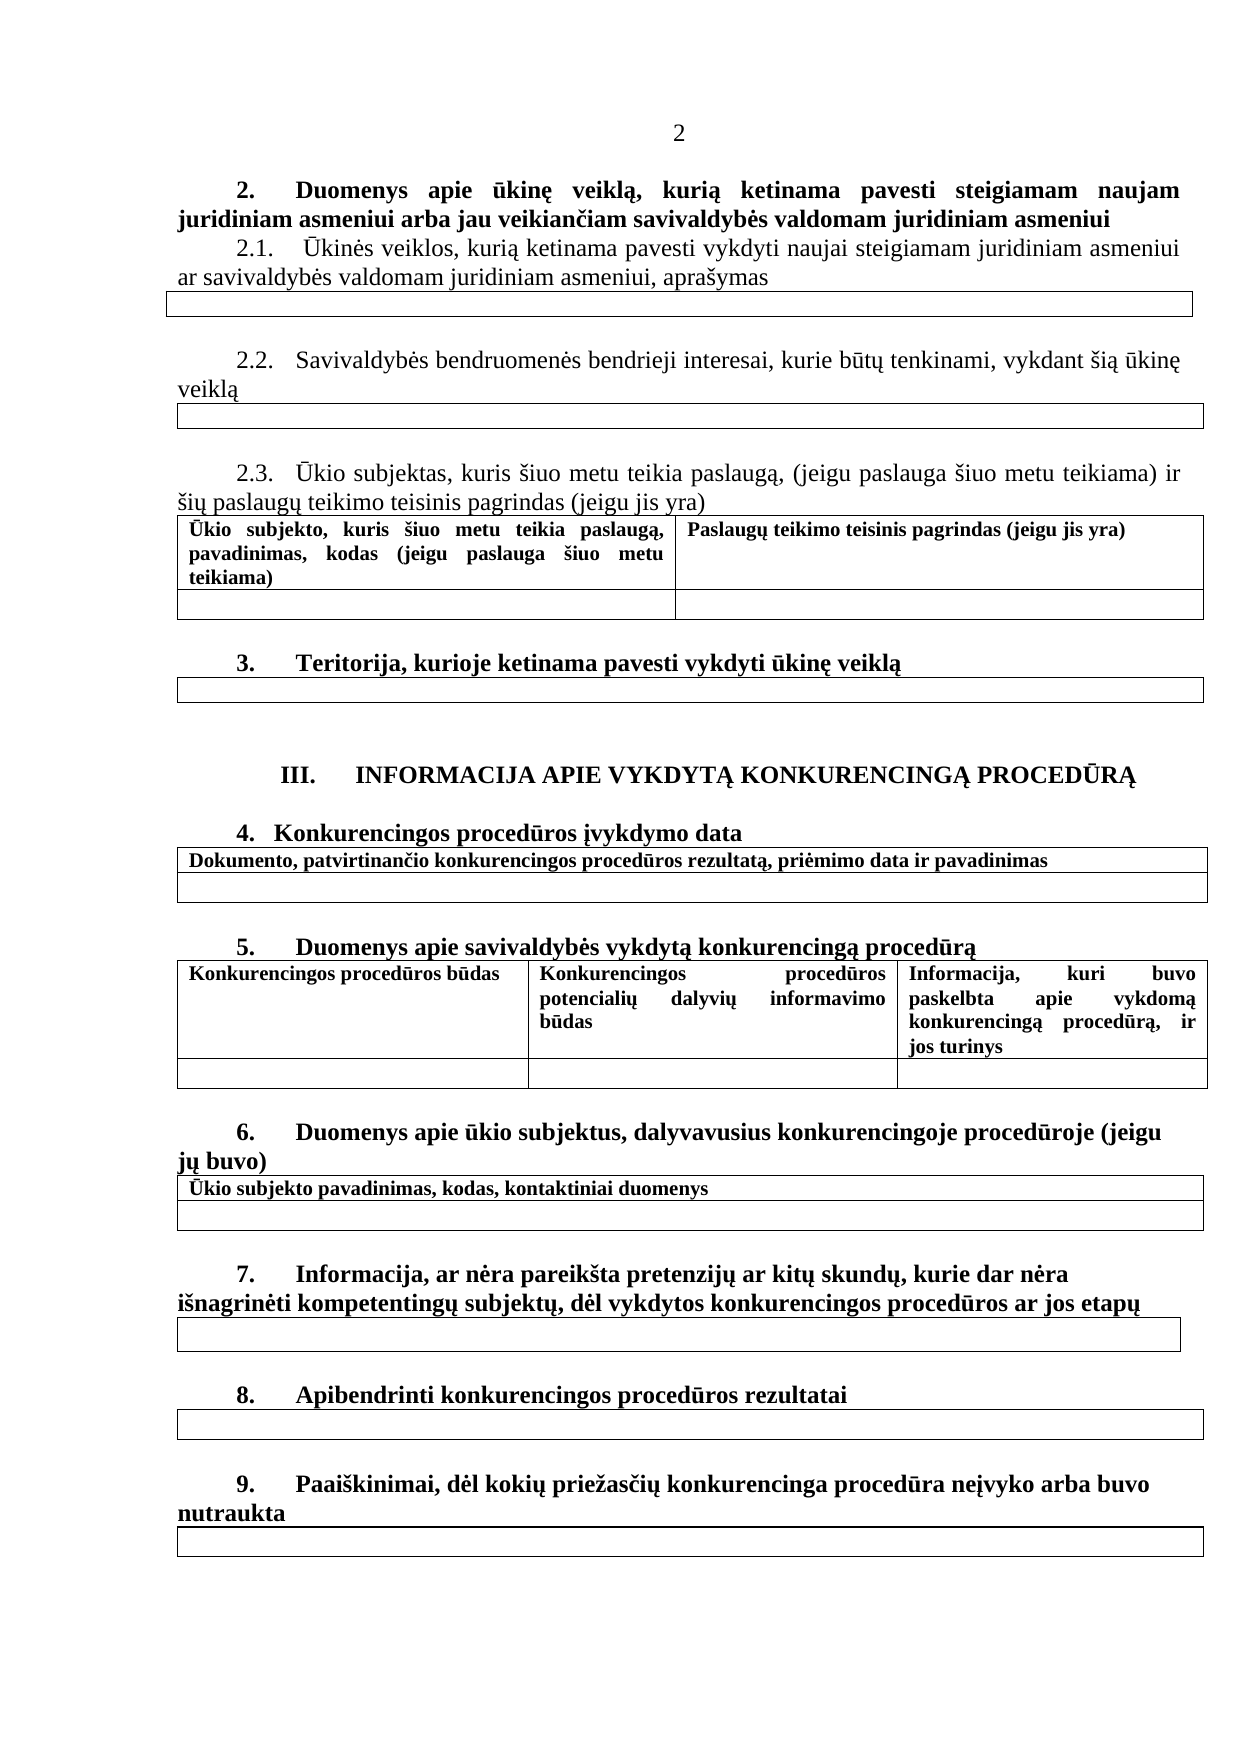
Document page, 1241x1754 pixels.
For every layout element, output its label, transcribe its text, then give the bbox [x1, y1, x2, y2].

table_cell [898, 1059, 1207, 1087]
table_cell [178, 1059, 528, 1087]
text 6. Duomenys apie ūkio subjektus, dalyvavusius konkurencingoje procedūroje (jeigu jų buvo) [177, 1117, 1181, 1175]
table_header Ūkio subjekto, kuris šiuo metu teikia paslaugą, pavadinimas, kodas (jeigu paslauga šiuo metu teikiama) [178, 516, 675, 589]
table_header Dokumento, patvirtinančio konkurencingos procedūros rezultatą, priėmimo data ir pavadinimas [178, 848, 1207, 872]
table_cell [178, 1201, 1203, 1229]
text 4. Konkurencingos procedūros įvykdymo data [215, 818, 1181, 847]
text 2.1. Ūkinės veiklos, kurią ketinama pavesti vykdyti naujai steigiamam juridiniam asmeniui ar savivaldybės valdomam juridiniam asmeniui, aprašymas [177, 233, 1181, 291]
text 8. Apibendrinti konkurencingos procedūros rezultatai [177, 1381, 1181, 1409]
table_header Konkurencingos procedūros potencialių dalyvių informavimo būdas [529, 961, 897, 1058]
table_header Konkurencingos procedūros būdas [178, 961, 528, 1058]
table_header Paslaugų teikimo teisinis pagrindas (jeigu jis yra) [676, 516, 1203, 589]
text 2.3. Ūkio subjektas, kuris šiuo metu teikia paslaugą, (jeigu paslauga šiuo metu teikiama) ir šių paslaugų teikimo teisinis pagrindas (jeigu jis yra) [177, 458, 1181, 515]
table_cell [178, 590, 675, 618]
table_header [178, 1528, 1203, 1556]
text 5. Duomenys apie savivaldybės vykdytą konkurencingą procedūrą [177, 932, 1181, 960]
text 3. Teritorija, kurioje ketinama pavesti vykdyti ūkinę veiklą [177, 648, 1181, 677]
table_header [178, 1410, 1203, 1439]
table_cell [676, 590, 1203, 618]
table_header [178, 404, 1203, 428]
table_header Ūkio subjekto pavadinimas, kodas, kontaktiniai duomenys [178, 1176, 1203, 1200]
text III. Informacija apie vykdytą konkurencingą procedūrą [236, 761, 1181, 789]
table_cell [529, 1059, 897, 1087]
table_header [178, 678, 1203, 702]
table_cell [178, 873, 1207, 902]
text 9. Paaiškinimai, dėl kokių priežasčių konkurencinga procedūra neįvyko arba buvo nutraukta [177, 1469, 1181, 1526]
table_header [167, 292, 1192, 316]
table_header Informacija, kuri buvo paskelbta apie vykdomą konkurencingą procedūrą, ir jos turinys [898, 961, 1207, 1058]
text 7. Informacija, ar nėra pareikšta pretenzijų ar kitų skundų, kurie dar nėra išnagrinėti kompetentingų subjektų, dėl vykdytos konkurencingos procedūros ar jos etapų [177, 1259, 1181, 1317]
text 2.2. Savivaldybės bendruomenės bendrieji interesai, kurie būtų tenkinami, vykdant šią ūkinę veiklą [177, 346, 1181, 403]
text 2. Duomenys apie ūkinę veiklą, kurią ketinama pavesti steigiamam naujam juridiniam asmeniui arba jau veikiančiam savivaldybės valdomam juridiniam asmeniui [177, 176, 1181, 233]
